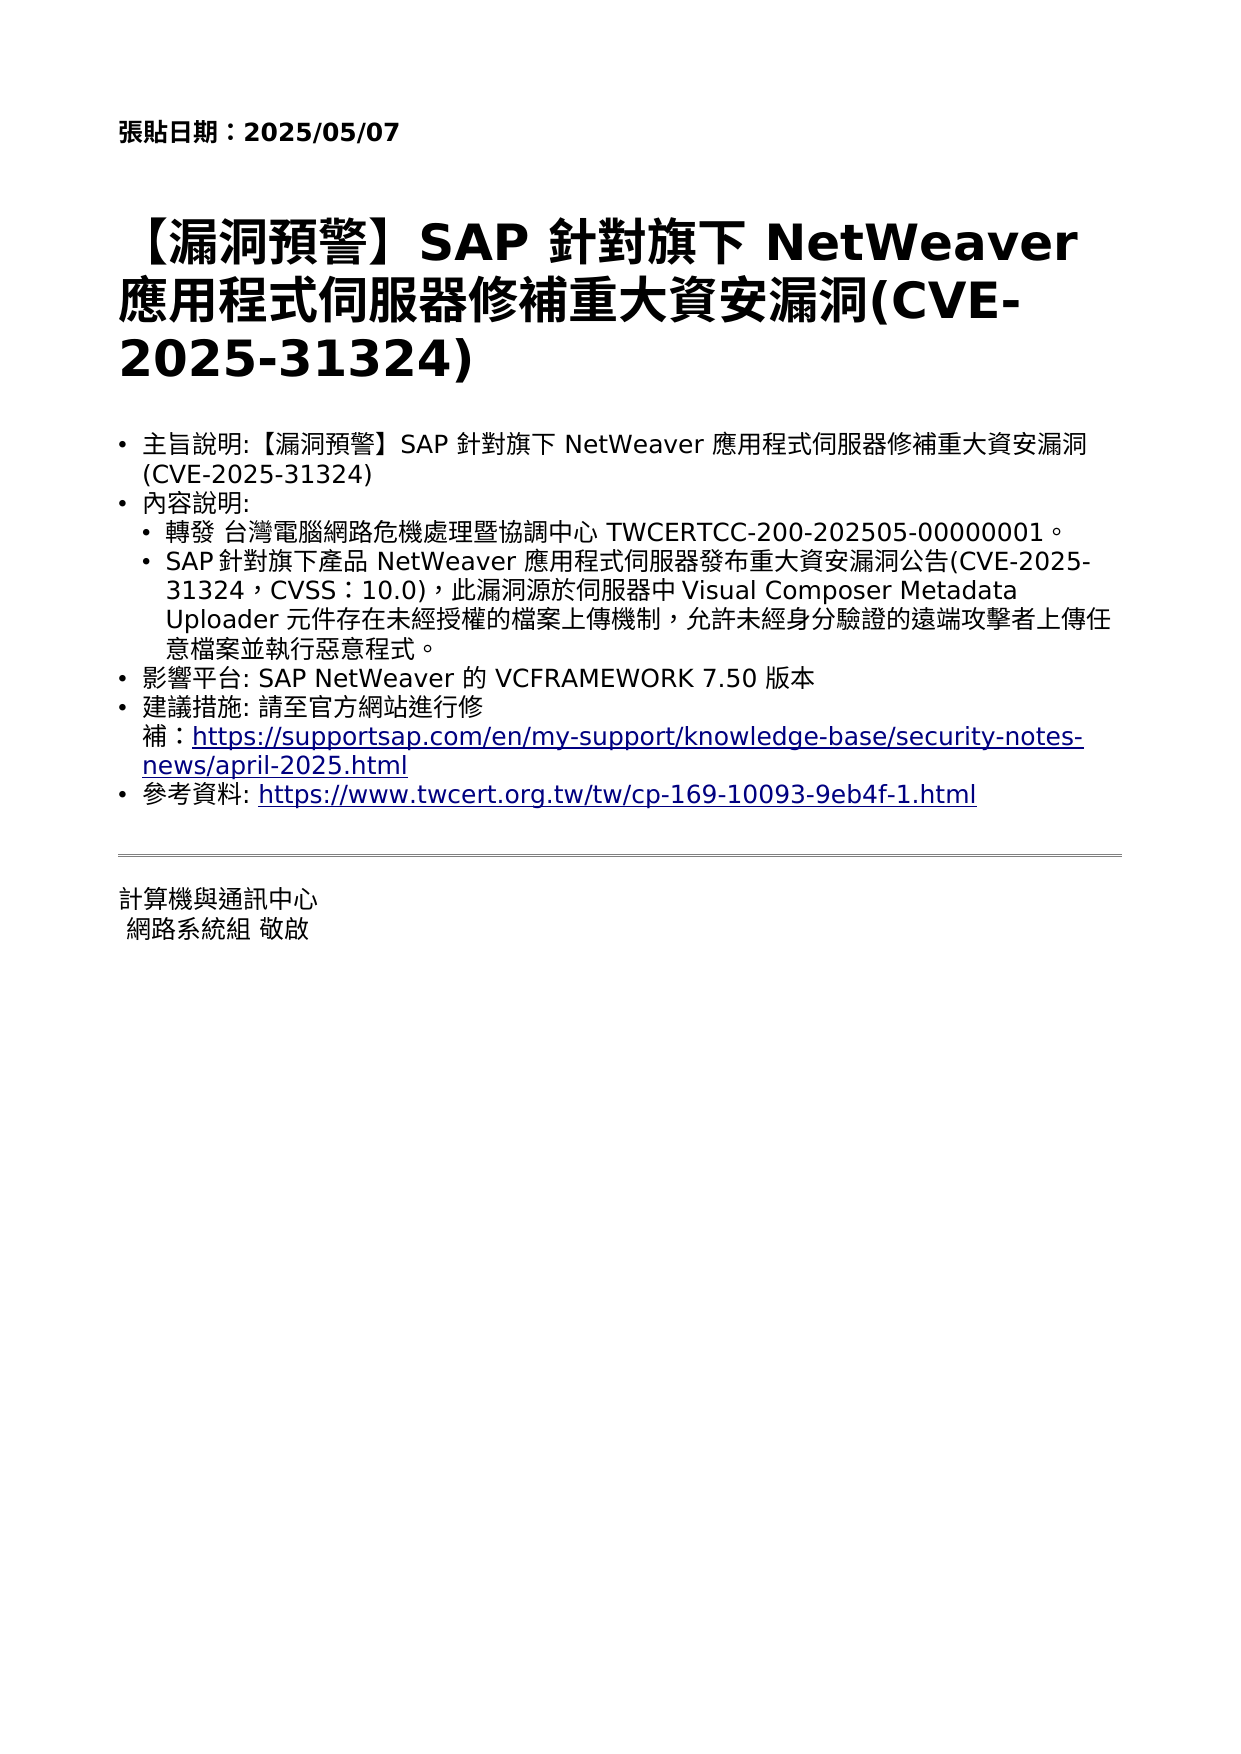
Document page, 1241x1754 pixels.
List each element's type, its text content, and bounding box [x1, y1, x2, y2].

list SAP針對旗下產品 NetWeaver 應用程式伺服器發布重大資安漏洞公告(CVE-2025-31324，CVSS：10.0)，此漏洞源於伺服器中Visual Composer Metadata Uploader 元件存在未經授權的檔案上傳機制，允許未經身分驗證的遠端攻擊者上傳任意檔案並執行惡意程式。 [142, 547, 1122, 664]
list 參考資料: https://www.twcert.org.tw/tw/cp-169-10093-9eb4f-1.html [118, 781, 1122, 810]
list 建議措施: 請至官方網站進行修補：https://supportsap.com/en/my-support/knowledge-base/security-notes-news/april-2025.html [118, 693, 1122, 781]
list 內容說明: [118, 489, 1122, 518]
list 轉發 台灣電腦網路危機處理暨協調中心 TWCERTCC-200-202505-00000001。 [142, 518, 1122, 547]
text 計算機與通訊中心 網路系統組 敬啟 [118, 886, 1122, 944]
subtitle 【漏洞預警】SAP 針對旗下 NetWeaver 應用程式伺服器修補重大資安漏洞(CVE-2025-31324) [118, 214, 1122, 389]
list 主旨說明:【漏洞預警】SAP 針對旗下 NetWeaver 應用程式伺服器修補重大資安漏洞(CVE-2025-31324) [118, 431, 1122, 489]
list 影響平台: SAP NetWeaver 的 VCFRAMEWORK 7.50 版本 [118, 664, 1122, 693]
text 張貼日期：2025/05/07 [118, 118, 1122, 176]
